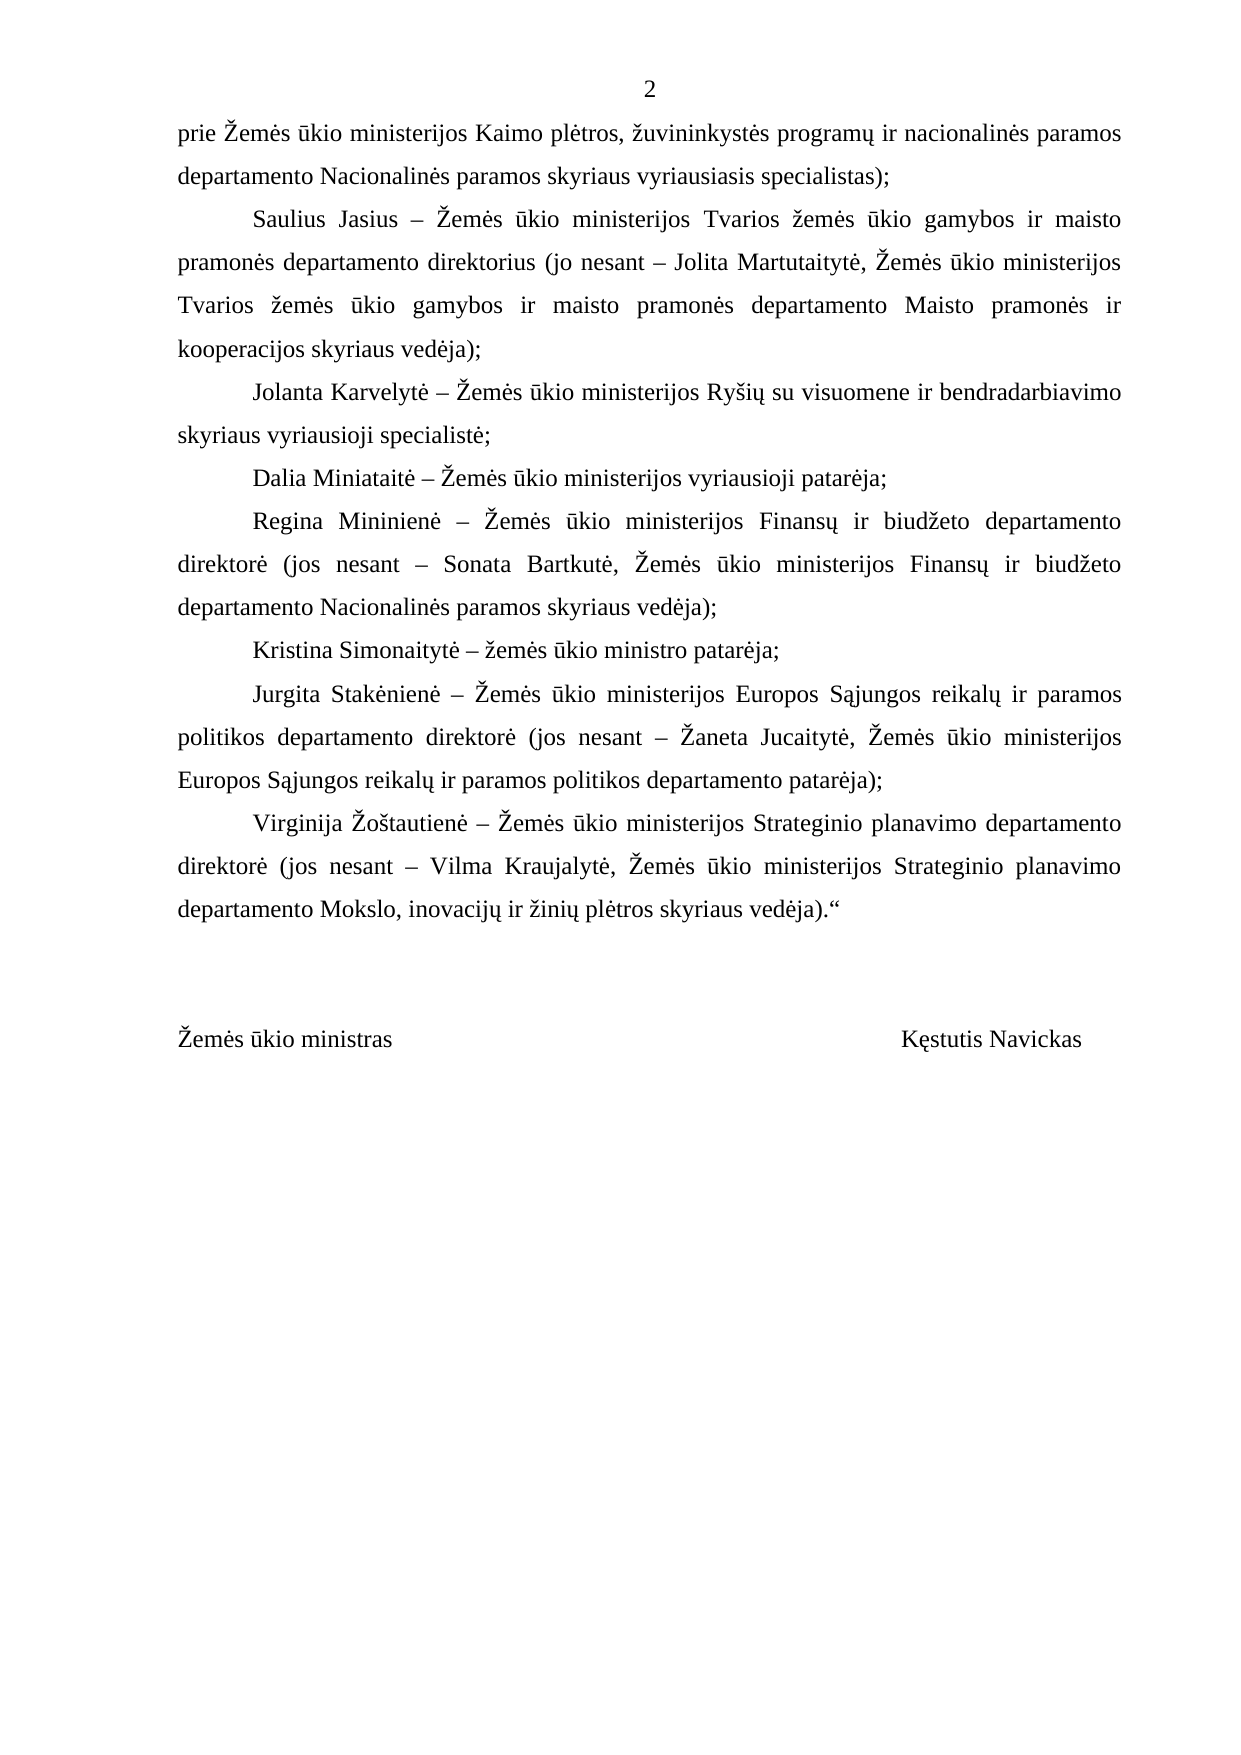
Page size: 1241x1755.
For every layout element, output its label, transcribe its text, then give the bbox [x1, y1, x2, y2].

text Virginija Žoštautienė – Žemės ūkio ministerijos Strateginio planavimo departamento direktorė (jos nesant – Vilma Kraujalytė, Žemės ūkio ministerijos Strateginio planavimo departamento Mokslo, inovacijų ir žinių plėtros skyriaus vedėja).“ [177, 808, 1122, 923]
text Jolanta Karvelytė – Žemės ūkio ministerijos Ryšių su visuomene ir bendradarbiavimo skyriaus vyriausioji specialistė; [177, 377, 1122, 449]
text Kristina Simonaitytė – žemės ūkio ministro patarėja; [177, 636, 1122, 664]
text Saulius Jasius – Žemės ūkio ministerijos Tvarios žemės ūkio gamybos ir maisto pramonės departamento direktorius (jo nesant – Jolita Martutaitytė, Žemės ūkio ministerijos Tvarios žemės ūkio gamybos ir maisto pramonės departamento Maisto pramonės ir kooperacijos skyriaus vedėja); [177, 204, 1122, 362]
text Dalia Miniataitė – Žemės ūkio ministerijos vyriausioji patarėja; [177, 463, 1122, 492]
text Regina Mininienė – Žemės ūkio ministerijos Finansų ir biudžeto departamento direktorė (jos nesant – Sonata Bartkutė, Žemės ūkio ministerijos Finansų ir biudžeto departamento Nacionalinės paramos skyriaus vedėja); [177, 506, 1122, 621]
text Žemės ūkio ministras Kęstutis Navickas [177, 1024, 1122, 1052]
text prie Žemės ūkio ministerijos Kaimo plėtros, žuvininkystės programų ir nacionalinės paramos departamento Nacionalinės paramos skyriaus vyriausiasis specialistas); [177, 118, 1122, 190]
text Jurgita Stakėnienė – Žemės ūkio ministerijos Europos Sąjungos reikalų ir paramos politikos departamento direktorė (jos nesant – Žaneta Jucaitytė, Žemės ūkio ministerijos Europos Sąjungos reikalų ir paramos politikos departamento patarėja); [177, 679, 1122, 794]
